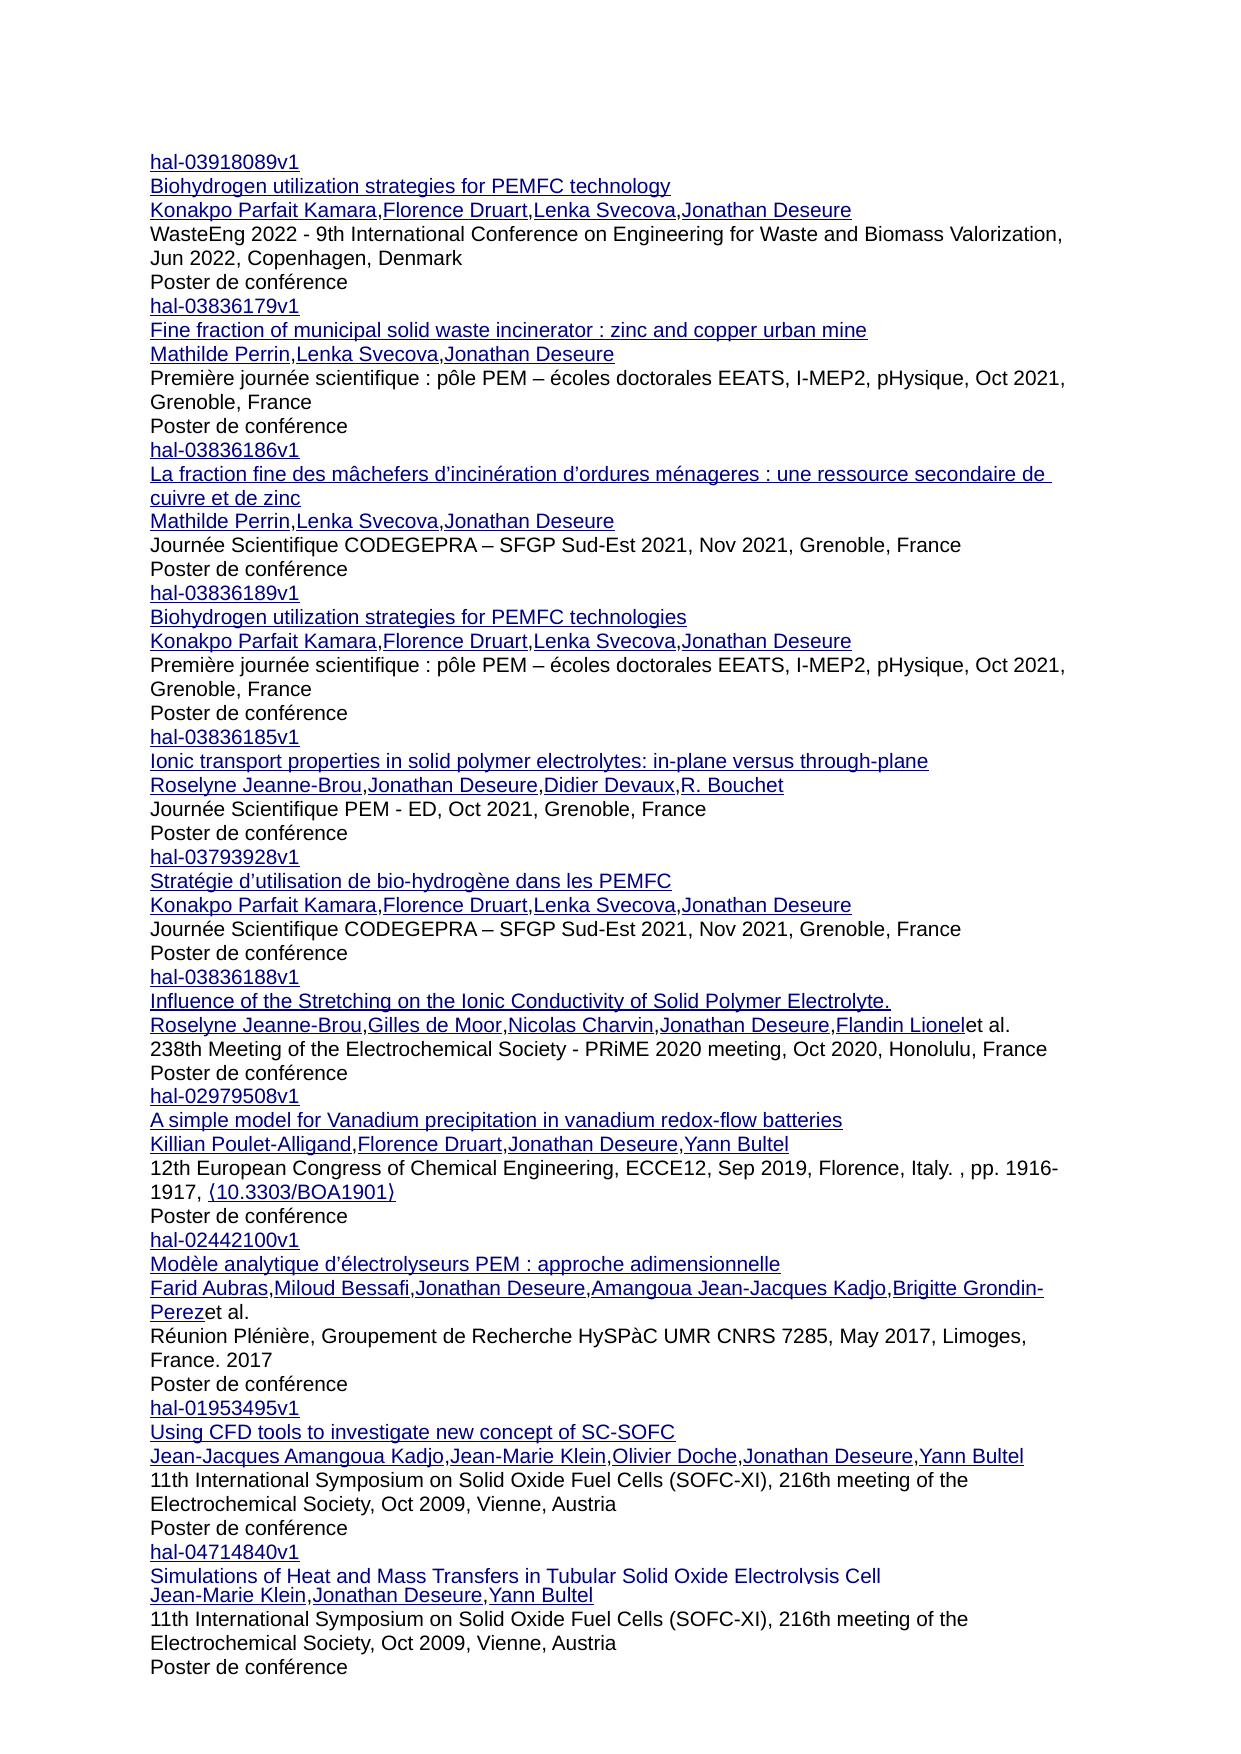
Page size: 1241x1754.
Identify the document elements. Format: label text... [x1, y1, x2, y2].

table_cell Simulations of Heat and Mass Transfers in Tubular Solid Oxide Electrolysis Cell Jean-Marie Klein,Jonathan Deseure,Yann Bultel 11th International Symposium on Solid Oxide Fuel Cells (SOFC-XI), 216th meeting of the Electrochemical Society, Oct 2009, Vienne, Austria Poster de conférence [150, 1564, 1090, 1679]
table_cell Using CFD tools to investigate new concept of SC-SOFC Jean-Jacques Amangoua Kadjo,Jean-Marie Klein,Olivier Doche,Jonathan Deseure,Yann Bultel 11th International Symposium on Solid Oxide Fuel Cells (SOFC-XI), 216th meeting of the Electrochemical Society, Oct 2009, Vienne, Austria Poster de conférence hal-04714840v1 [150, 1420, 1090, 1563]
table_cell Biohydrogen utilization strategies for PEMFC technology Konakpo Parfait Kamara,Florence Druart,Lenka Svecova,Jonathan Deseure WasteEng 2022 - 9th International Conference on Engineering for Waste and Biomass Valorization, Jun 2022, Copenhagen, Denmark Poster de conférence hal-03836179v1 [150, 174, 1090, 318]
table_cell Modèle analytique d’électrolyseurs PEM : approche adimensionnelle Farid Aubras,Miloud Bessafi,Jonathan Deseure,Amangoua Jean-Jacques Kadjo,Brigitte Grondin-Perezet al. Réunion Plénière, Groupement de Recherche HySPàC UMR CNRS 7285, May 2017, Limoges, France. 2017 Poster de conférence hal-01953495v1 [150, 1252, 1090, 1420]
table_cell Stratégie d’utilisation de bio-hydrogène dans les PEMFC Konakpo Parfait Kamara,Florence Druart,Lenka Svecova,Jonathan Deseure Journée Scientifique CODEGEPRA – SFGP Sud-Est 2021, Nov 2021, Grenoble, France Poster de conférence hal-03836188v1 [150, 869, 1090, 988]
table_cell La fraction fine des mâchefers d’incinération d’ordures ménageres : une ressource secondaire de cuivre et de zinc Mathilde Perrin,Lenka Svecova,Jonathan Deseure Journée Scientifique CODEGEPRA – SFGP Sud-Est 2021, Nov 2021, Grenoble, France Poster de conférence hal-03836189v1 [150, 461, 1090, 605]
table_cell Influence of the Stretching on the Ionic Conductivity of Solid Polymer Electrolyte. Roselyne Jeanne-Brou,Gilles de Moor,Nicolas Charvin,Jonathan Deseure,Flandin Lionelet al. 238th Meeting of the Electrochemical Society - PRiME 2020 meeting, Oct 2020, Honolulu, France Poster de conférence hal-02979508v1 [150, 989, 1090, 1108]
table_cell Biohydrogen utilization strategies for PEMFC technologies Konakpo Parfait Kamara,Florence Druart,Lenka Svecova,Jonathan Deseure Première journée scientifique : pôle PEM – écoles doctorales EEATS, I-MEP2, pHysique, Oct 2021, Grenoble, France Poster de conférence hal-03836185v1 [150, 605, 1090, 749]
table_cell Fine fraction of municipal solid waste incinerator : zinc and copper urban mine Mathilde Perrin,Lenka Svecova,Jonathan Deseure Première journée scientifique : pôle PEM – écoles doctorales EEATS, I-MEP2, pHysique, Oct 2021, Grenoble, France Poster de conférence hal-03836186v1 [150, 318, 1090, 461]
table_cell A simple model for Vanadium precipitation in vanadium redox-flow batteries Killian Poulet-Alligand,Florence Druart,Jonathan Deseure,Yann Bultel 12th European Congress of Chemical Engineering, ECCE12, Sep 2019, Florence, Italy. , pp. 1916-1917, ⟨10.3303/BOA1901⟩ Poster de conférence hal-02442100v1 [150, 1108, 1090, 1252]
table_cell hal-03918089v1 [150, 150, 1090, 174]
table_cell Ionic transport properties in solid polymer electrolytes: in-plane versus through-plane Roselyne Jeanne-Brou,Jonathan Deseure,Didier Devaux,R. Bouchet Journée Scientifique PEM - ED, Oct 2021, Grenoble, France Poster de conférence hal-03793928v1 [150, 749, 1090, 869]
